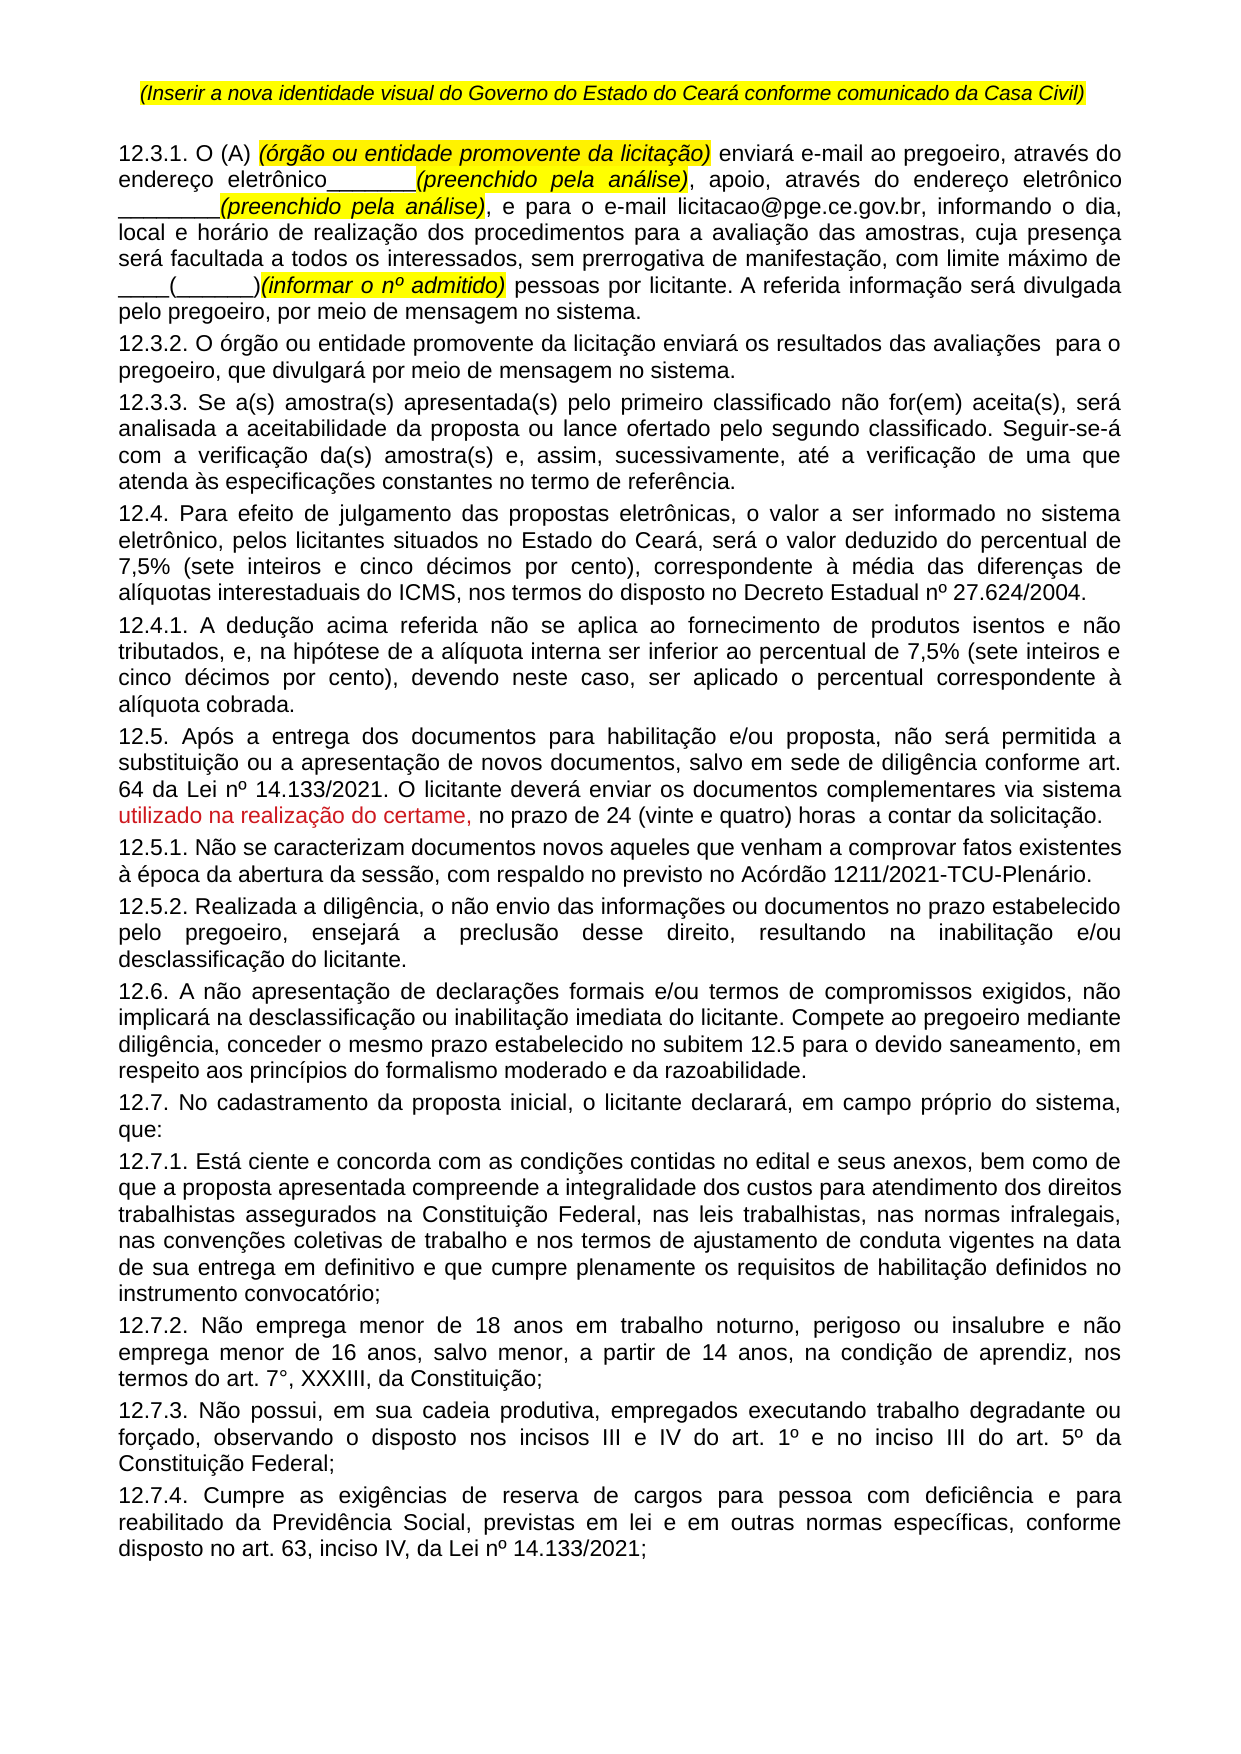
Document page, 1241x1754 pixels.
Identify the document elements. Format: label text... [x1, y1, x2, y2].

text 12.6. A não apresentação de declarações formais e/ou termos de compromissos exigidos, não implicará na desclassificação ou inabilitação imediata do licitante. Compete ao pregoeiro mediante diligência, conceder o mesmo prazo estabelecido no subitem 12.5 para o devido saneamento, em respeito aos princípios do formalismo moderado e da razoabilidade. [118, 978, 1122, 1083]
text 12.4.1. A dedução acima referida não se aplica ao fornecimento de produtos isentos e não tributados, e, na hipótese de a alíquota interna ser inferior ao percentual de 7,5% (sete inteiros e cinco décimos por cento), devendo neste caso, ser aplicado o percentual correspondente à alíquota cobrada. [118, 612, 1122, 717]
text 12.7.1. Está ciente e concorda com as condições contidas no edital e seus anexos, bem como de que a proposta apresentada compreende a integralidade dos custos para atendimento dos direitos trabalhistas assegurados na Constituição Federal, nas leis trabalhistas, nas normas infralegais, nas convenções coletivas de trabalho e nos termos de ajustamento de conduta vigentes na data de sua entrega em definitivo e que cumpre plenamente os requisitos de habilitação definidos no instrumento convocatório; [118, 1148, 1122, 1306]
text 12.7.3. Não possui, em sua cadeia produtiva, empregados executando trabalho degradante ou forçado, observando o disposto nos incisos III e IV do art. 1º e no inciso III do art. 5º da Constituição Federal; [118, 1397, 1122, 1476]
text 12.4. Para efeito de julgamento das propostas eletrônicas, o valor a ser informado no sistema eletrônico, pelos licitantes situados no Estado do Ceará, será o valor deduzido do percentual de 7,5% (sete inteiros e cinco décimos por cento), correspondente à média das diferenças de alíquotas interestaduais do ICMS, nos termos do disposto no Decreto Estadual nº 27.624/2004. [118, 500, 1122, 606]
text 12.5.2. Realizada a diligência, o não envio das informações ou documentos no prazo estabelecido pelo pregoeiro, ensejará a preclusão desse direito, resultando na inabilitação e/ou desclassificação do licitante. [118, 893, 1122, 972]
text 12.7.4. Cumpre as exigências de reserva de cargos para pessoa com deficiência e para reabilitado da Previdência Social, previstas em lei e em outras normas específicas, conforme disposto no art. 63, inciso IV, da Lei nº 14.133/2021; [118, 1482, 1122, 1561]
text 12.3.2. O órgão ou entidade promovente da licitação enviará os resultados das avaliações para o pregoeiro, que divulgará por meio de mensagem no sistema. [118, 330, 1122, 383]
text 12.3.3. Se a(s) amostra(s) apresentada(s) pelo primeiro classificado não for(em) aceita(s), será analisada a aceitabilidade da proposta ou lance ofertado pelo segundo classificado. Seguir-se-á com a verificação da(s) amostra(s) e, assim, sucessivamente, até a verificação de uma que atenda às especificações constantes no termo de referência. [118, 389, 1122, 494]
text 12.7. No cadastramento da proposta inicial, o licitante declarará, em campo próprio do sistema, que: [118, 1089, 1122, 1142]
text 12.7.2. Não emprega menor de 18 anos em trabalho noturno, perigoso ou insalubre e não emprega menor de 16 anos, salvo menor, a partir de 14 anos, na condição de aprendiz, nos termos do art. 7°, XXXIII, da Constituição; [118, 1312, 1122, 1391]
text 12.5. Após a entrega dos documentos para habilitação e/ou proposta, não será permitida a substituição ou a apresentação de novos documentos, salvo em sede de diligência conforme art. 64 da Lei nº 14.133/2021. O licitante deverá enviar os documentos complementares via sistema utilizado na realização do certame, no prazo de 24 (vinte e quatro) horas a contar da solicitação. [118, 723, 1122, 828]
text 12.5.1. Não se caracterizam documentos novos aqueles que venham a comprovar fatos existentes à época da abertura da sessão, com respaldo no previsto no Acórdão 1211/2021-TCU-Plenário. [118, 834, 1122, 887]
text 12.3.1. O (A) (órgão ou entidade promovente da licitação) enviará e-mail ao pregoeiro, através do endereço eletrônico_______(preenchido pela análise), apoio, através do endereço eletrônico ________(preenchido pela análise), e para o e-mail licitacao@pge.ce.gov.br, informando o dia, local e horário de realização dos procedimentos para a avaliação das amostras, cuja presença será facultada a todos os interessados, sem prerrogativa de manifestação, com limite máximo de ____(______)(informar o nº admitido) pessoas por licitante. A referida informação será divulgada pelo pregoeiro, por meio de mensagem no sistema. [118, 140, 1122, 324]
